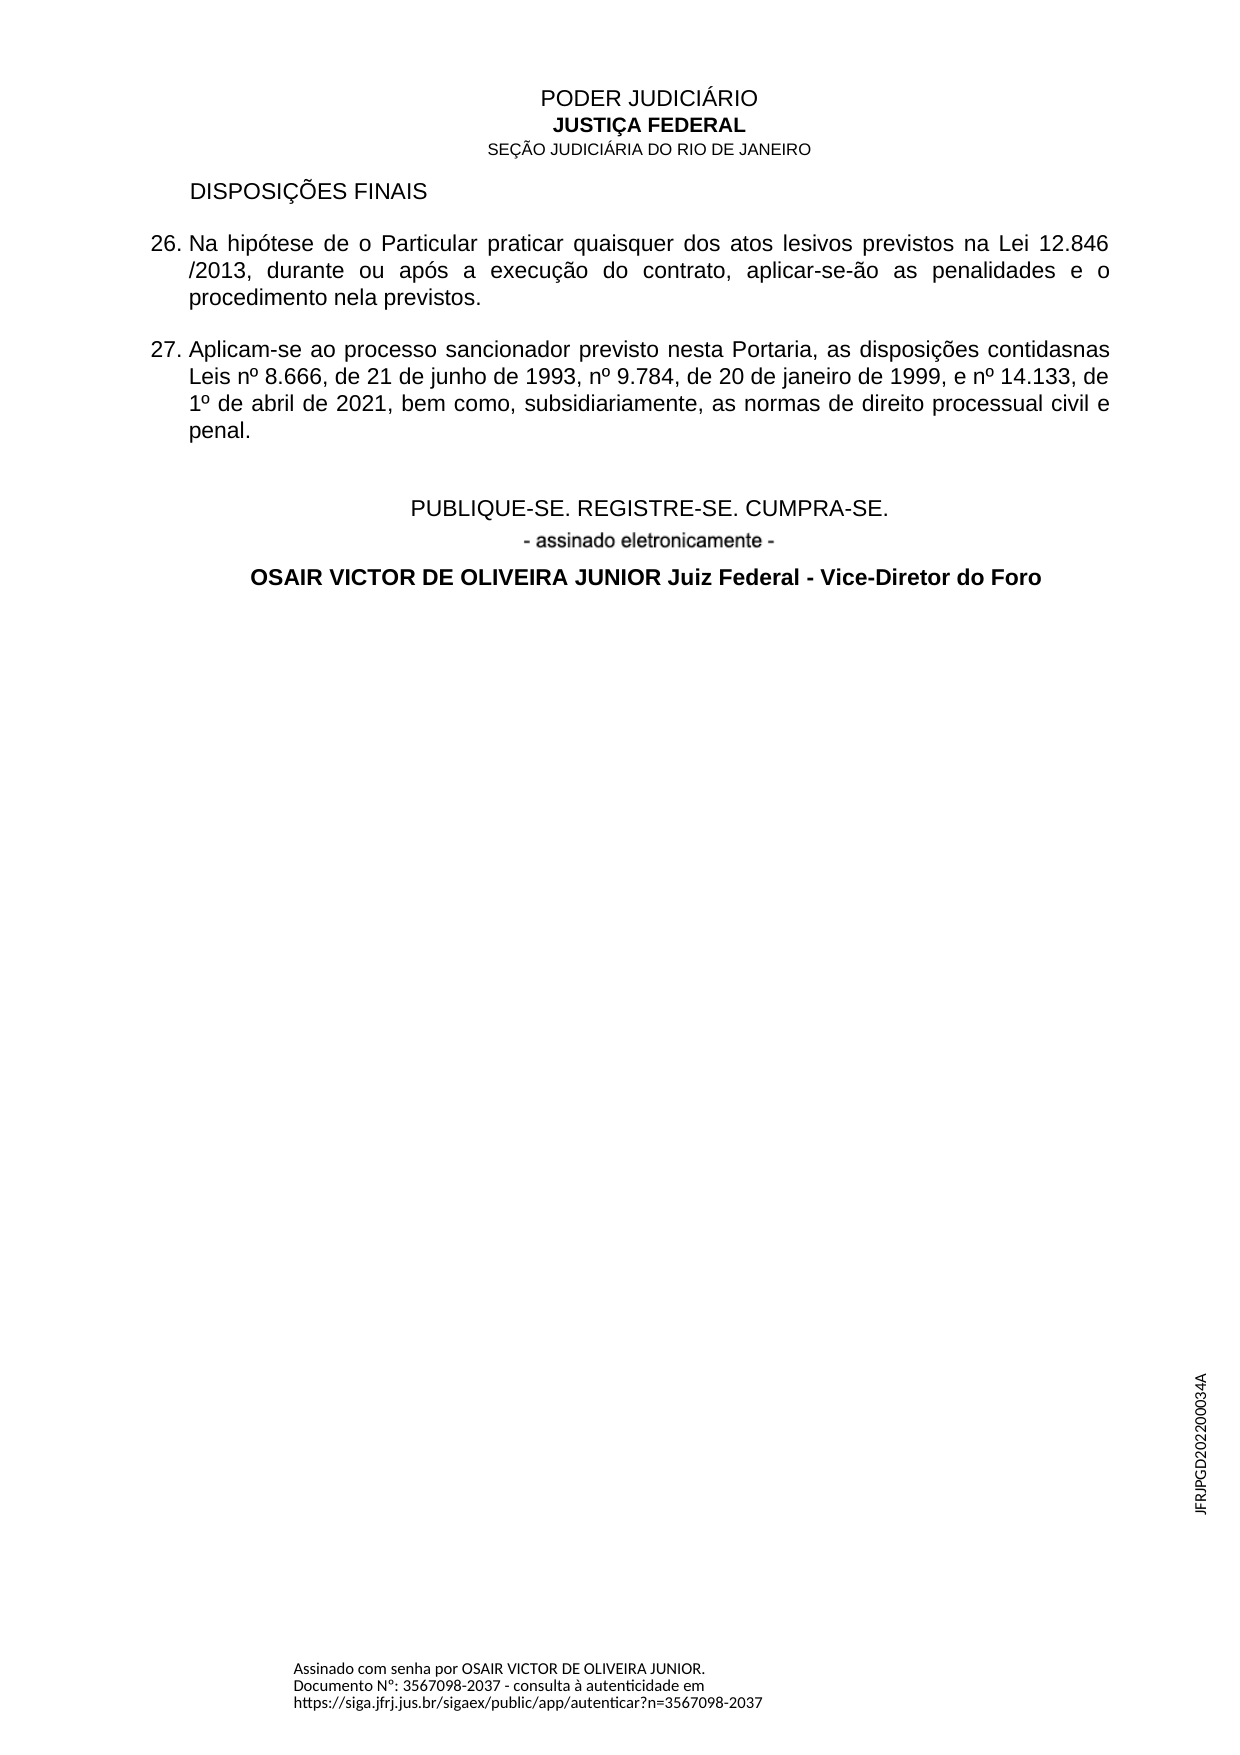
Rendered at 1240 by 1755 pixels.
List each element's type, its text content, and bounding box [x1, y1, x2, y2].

text PUBLIQUE-SE. REGISTRE-SE. CUMPRA-SE. [189, 495, 1110, 522]
list Aplicam-se ao processo sancionador previsto nesta Portaria, as disposições contidasnas Leis nº 8.666, de 21 de junho de 1993, nº 9.784, de 20 de janeiro de 1999, e nº 14.133, de 1º de abril de 2021, bem como, subsidiariamente, as normas de direito processual civil e penal. [150, 336, 1111, 443]
subtitle OSAIR VICTOR DE OLIVEIRA JUNIOR Juiz Federal - Vice-Diretor do Foro [188, 564, 1103, 591]
list Na hipótese de o Particular praticar quaisquer dos atos lesivos previstos na Lei 12.846 /2013, durante ou após a execução do contrato, aplicar-se-ão as penalidades e o procedimento nela previstos. [150, 230, 1111, 310]
text DISPOSIÇÕES FINAIS [189, 178, 1111, 204]
